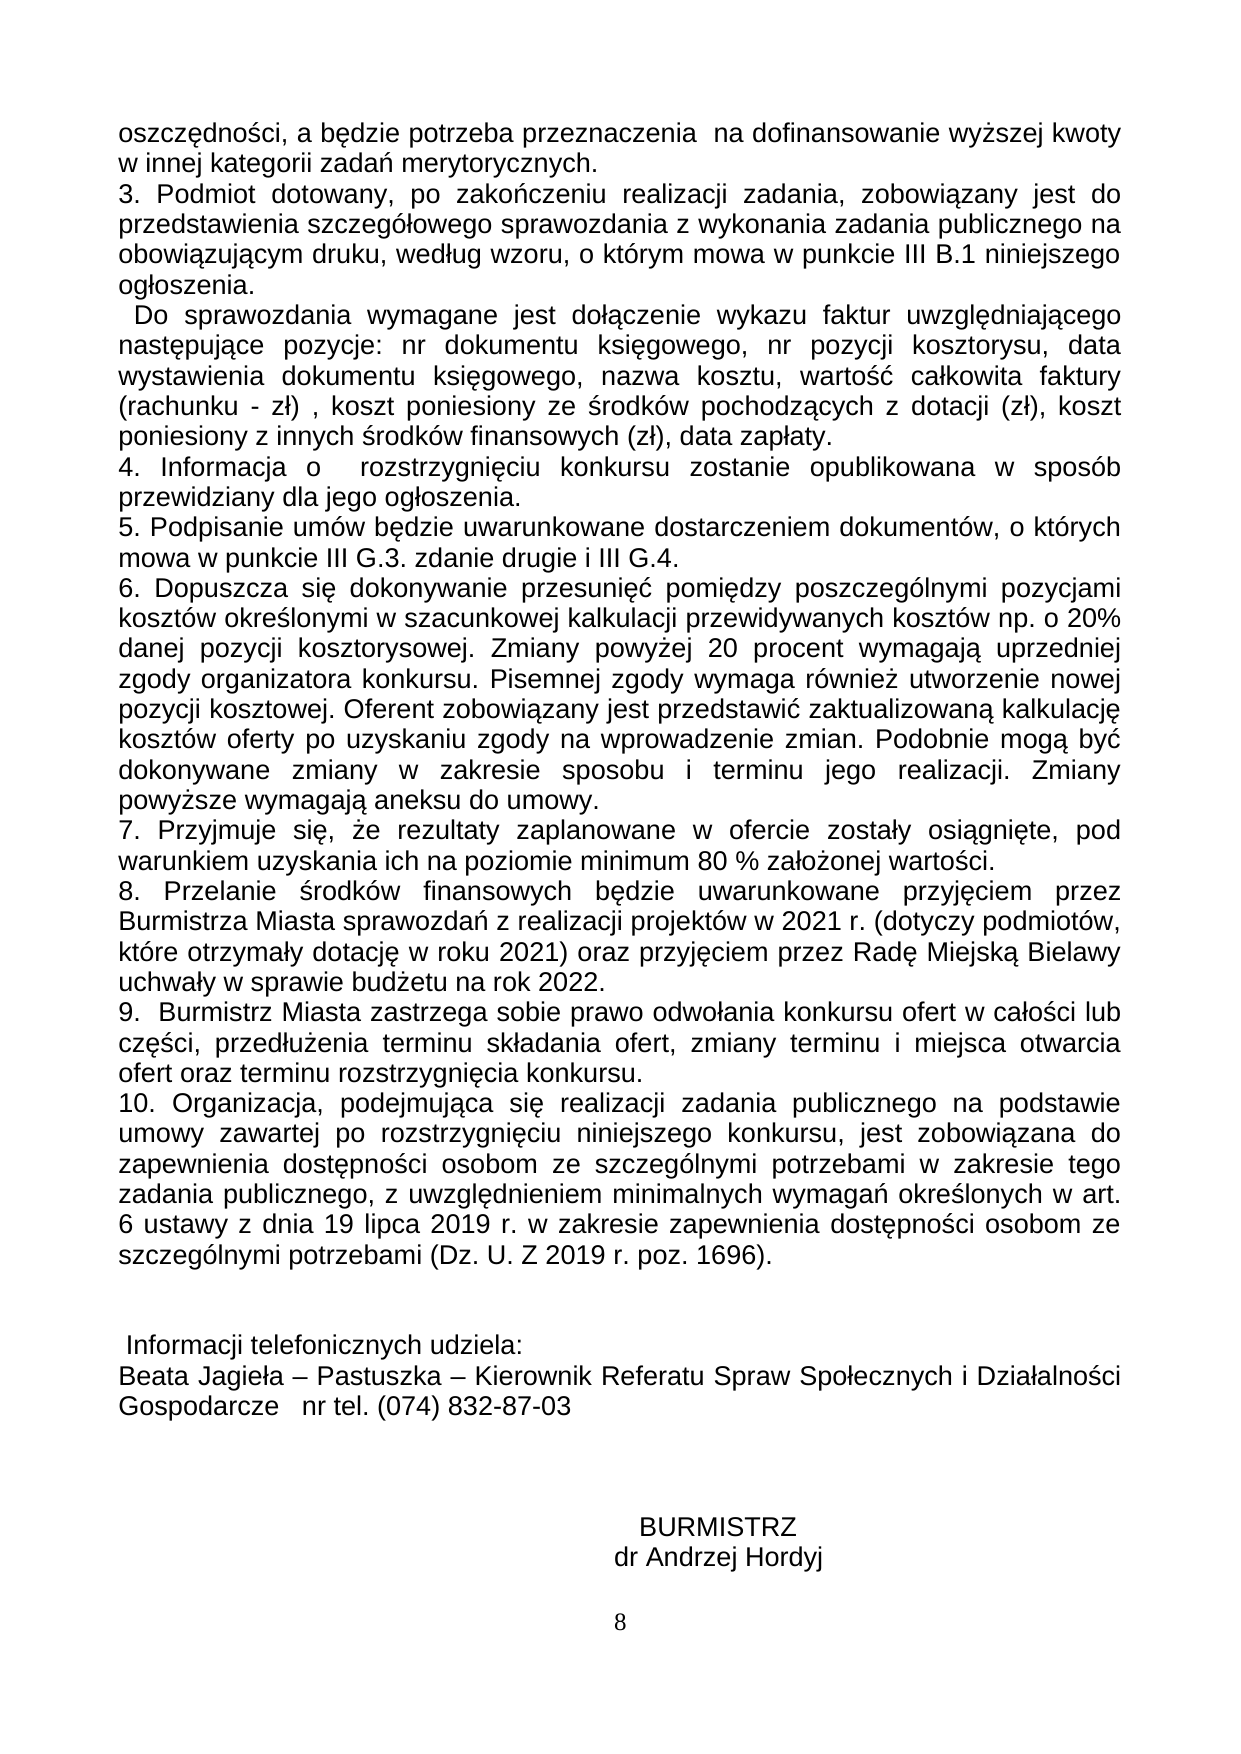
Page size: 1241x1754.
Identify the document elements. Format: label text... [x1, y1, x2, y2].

text 8. Przelanie środków finansowych będzie uwarunkowane przyjęciem przez Burmistrza Miasta sprawozdań z realizacji projektów w 2021 r. (dotyczy podmiotów, które otrzymały dotację w roku 2021) oraz przyjęciem przez Radę Miejską Bielawy uchwały w sprawie budżetu na rok 2022. [118, 876, 1122, 997]
text 7. Przyjmuje się, że rezultaty zaplanowane w ofercie zostały osiągnięte, pod warunkiem uzyskania ich na poziomie minimum 80 % założonej wartości. [118, 815, 1122, 876]
text dr Andrzej Hordyj [156, 1542, 1122, 1572]
text BURMISTRZ [156, 1512, 1122, 1542]
text 6. Dopuszcza się dokonywanie przesunięć pomiędzy poszczególnymi pozycjami kosztów określonymi w szacunkowej kalkulacji przewidywanych kosztów np. o 20% danej pozycji kosztorysowej. Zmiany powyżej 20 procent wymagają uprzedniej zgody organizatora konkursu. Pisemnej zgody wymaga również utworzenie nowej pozycji kosztowej. Oferent zobowiązany jest przedstawić zaktualizowaną kalkulację kosztów oferty po uzyskaniu zgody na wprowadzenie zmian. Podobnie mogą być dokonywane zmiany w zakresie sposobu i terminu jego realizacji. Zmiany powyższe wymagają aneksu do umowy. [118, 573, 1122, 815]
text 9. Burmistrz Miasta zastrzega sobie prawo odwołania konkursu ofert w całości lub części, przedłużenia terminu składania ofert, zmiany terminu i miejsca otwarcia ofert oraz terminu rozstrzygnięcia konkursu. [118, 997, 1122, 1088]
text 4. Informacja o rozstrzygnięciu konkursu zostanie opublikowana w sposób przewidziany dla jego ogłoszenia. [118, 452, 1122, 512]
text Do sprawozdania wymagane jest dołączenie wykazu faktur uwzględniającego następujące pozycje: nr dokumentu księgowego, nr pozycji kosztorysu, data wystawienia dokumentu księgowego, nazwa kosztu, wartość całkowita faktury (rachunku - zł) , koszt poniesiony ze środków pochodzących z dotacji (zł), koszt poniesiony z innych środków finansowych (zł), data zapłaty. [118, 300, 1122, 452]
text 3. Podmiot dotowany, po zakończeniu realizacji zadania, zobowiązany jest do przedstawienia szczegółowego sprawozdania z wykonania zadania publicznego na obowiązującym druku, według wzoru, o którym mowa w punkcie III B.1 niniejszego ogłoszenia. [118, 179, 1122, 300]
text Informacji telefonicznych udziela: [118, 1330, 1122, 1361]
text 10. Organizacja, podejmująca się realizacji zadania publicznego na podstawie umowy zawartej po rozstrzygnięciu niniejszego konkursu, jest zobowiązana do zapewnienia dostępności osobom ze szczególnymi potrzebami w zakresie tego zadania publicznego, z uwzględnieniem minimalnych wymagań określonych w art. 6 ustawy z dnia 19 lipca 2019 r. w zakresie zapewnienia dostępności osobom ze szczególnymi potrzebami (Dz. U. Z 2019 r. poz. 1696). [118, 1088, 1122, 1270]
text 5. Podpisanie umów będzie uwarunkowane dostarczeniem dokumentów, o których mowa w punkcie III G.3. zdanie drugie i III G.4. [118, 512, 1122, 573]
text Beata Jagieła – Pastuszka – Kierownik Referatu Spraw Społecznych i Działalności Gospodarcze nr tel. (074) 832-87-03 [118, 1361, 1122, 1421]
text oszczędności, a będzie potrzeba przeznaczenia na dofinansowanie wyższej kwoty w innej kategorii zadań merytorycznych. [118, 118, 1122, 179]
